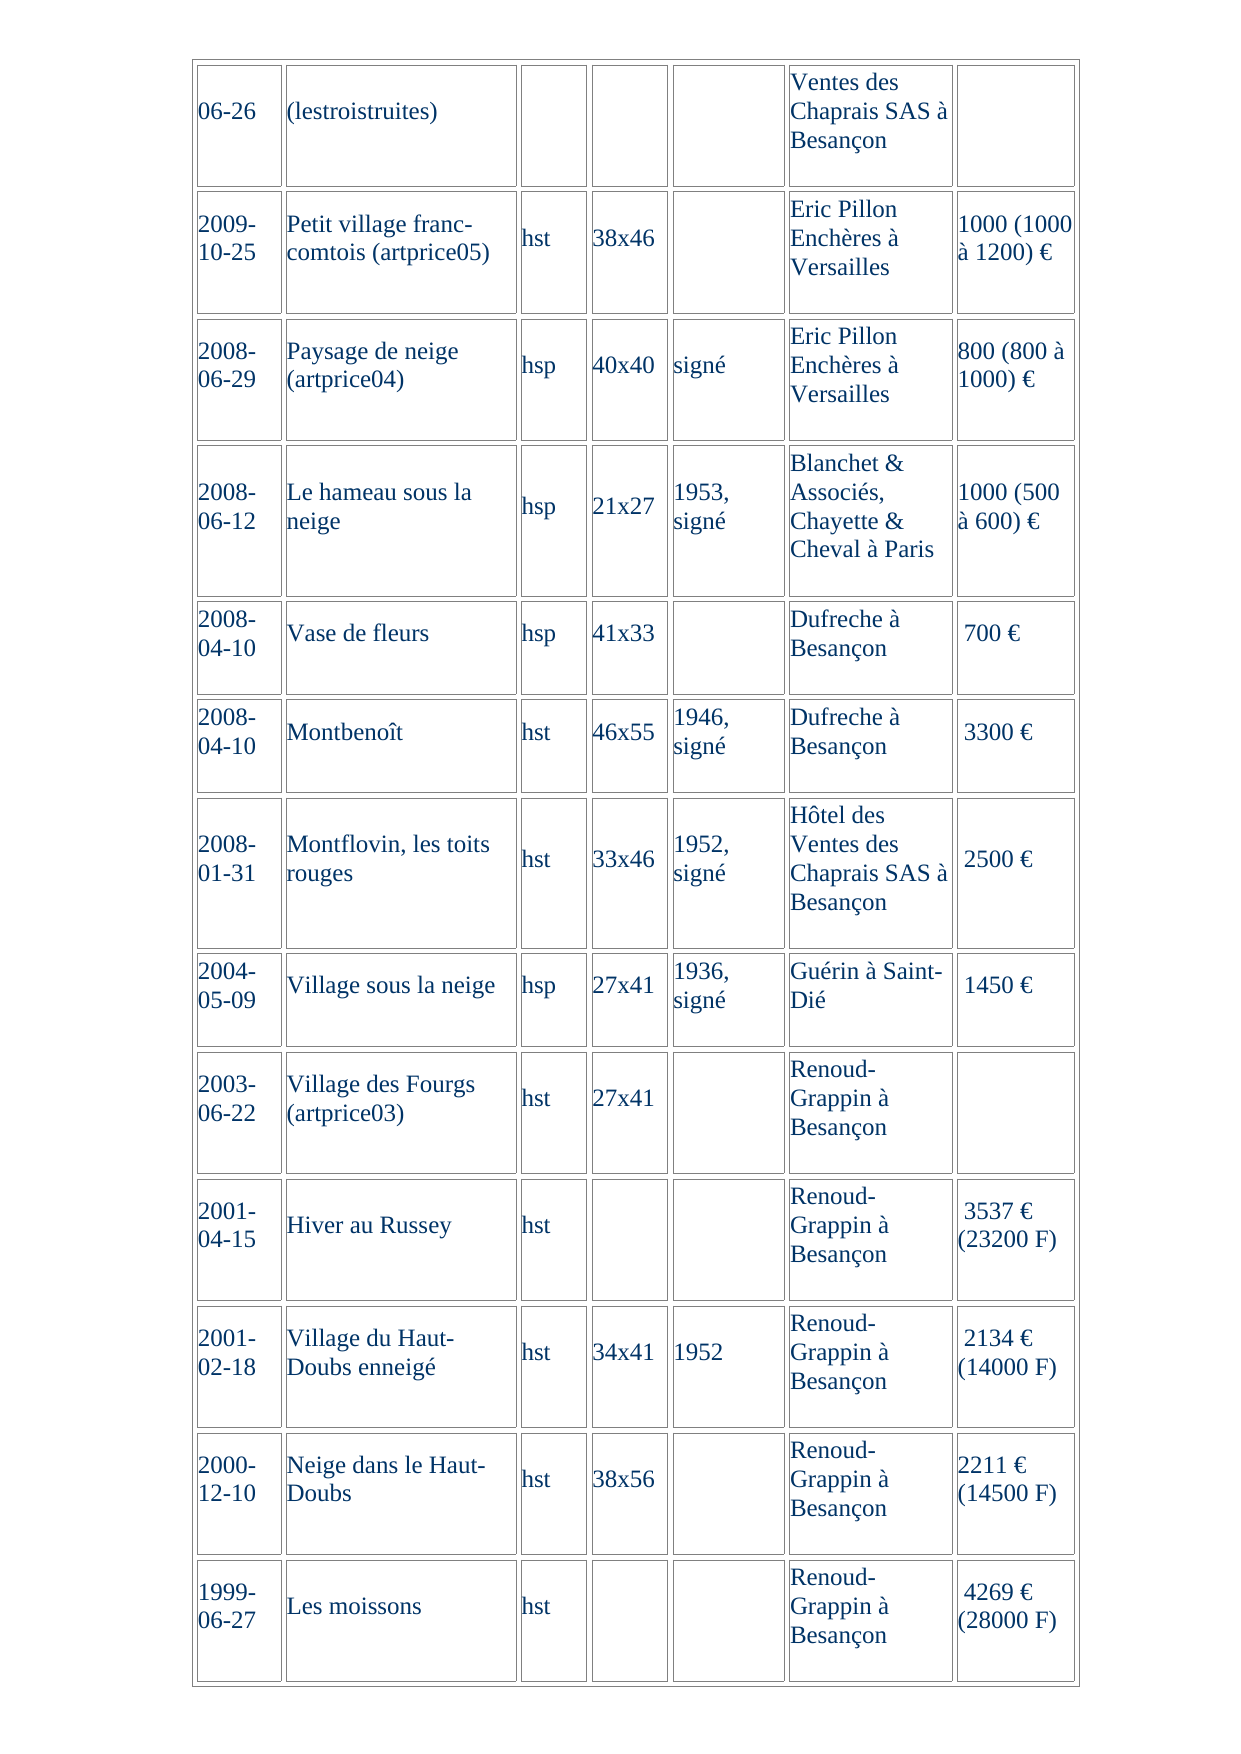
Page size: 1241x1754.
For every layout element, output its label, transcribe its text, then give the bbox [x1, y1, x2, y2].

table_cell 1000 (1000 à 1200) € [955, 186, 1076, 313]
table_cell 2008-06-29 [195, 313, 283, 440]
table_cell 1450 € [955, 948, 1076, 1046]
table_cell 2008-04-10 [195, 694, 283, 792]
table_cell 2008-06-12 [195, 440, 283, 596]
table_cell Hiver au Russey [284, 1173, 518, 1300]
table_cell Guérin à Saint-Dié [787, 948, 954, 1046]
table_cell 1946, signé [670, 694, 787, 792]
table_cell 41x33 [589, 596, 670, 694]
table_cell 38x46 [589, 186, 670, 313]
table_cell hsp [519, 948, 589, 1046]
table_cell hst [519, 1554, 589, 1681]
table_cell [958, 1053, 1074, 1173]
table_cell [958, 66, 1074, 186]
table_cell 2500 € [955, 792, 1076, 948]
table_cell 06-26 [195, 60, 283, 186]
table_cell Vase de fleurs [284, 596, 518, 694]
table_cell [670, 1046, 787, 1173]
table_cell 700 € [955, 596, 1076, 694]
table_cell Ventes des Chaprais SAS à Besançon [787, 60, 954, 186]
table_cell Village du Haut-Doubs enneigé [284, 1300, 518, 1427]
table_cell [593, 1180, 667, 1300]
table_cell [674, 602, 784, 694]
table_cell [589, 1173, 670, 1300]
table_cell [674, 192, 784, 313]
table_cell [955, 60, 1076, 186]
table_cell hst [519, 1173, 589, 1300]
table_cell [522, 66, 586, 186]
table_cell [589, 60, 670, 186]
table_cell hsp [519, 596, 589, 694]
table_cell 1952, signé [670, 792, 787, 948]
table_cell hst [519, 1046, 589, 1173]
table_cell 3537 € (23200 F) [955, 1173, 1076, 1300]
table_cell 46x55 [589, 694, 670, 792]
table_cell [955, 1046, 1076, 1173]
table_cell 2211 € (14500 F) [955, 1427, 1076, 1554]
table_cell (lestroistruites) [284, 60, 518, 186]
table_cell Dufreche à Besançon [787, 694, 954, 792]
table_cell [593, 1561, 667, 1681]
table_cell Montflovin, les toits rouges [284, 792, 518, 948]
table_cell [674, 1180, 784, 1300]
table_cell hsp [519, 440, 589, 596]
table_cell 1936, signé [670, 948, 787, 1046]
table_cell [670, 186, 787, 313]
table_cell hst [519, 694, 589, 792]
table_cell Montbenoît [284, 694, 518, 792]
table_cell 38x56 [589, 1427, 670, 1554]
table_cell hst [519, 1300, 589, 1427]
table_cell [670, 1173, 787, 1300]
table_cell Blanchet & Associés, Chayette & Cheval à Paris [787, 440, 954, 596]
table_cell Dufreche à Besançon [787, 596, 954, 694]
table_cell [674, 1561, 784, 1681]
table_cell 34x41 [589, 1300, 670, 1427]
table_cell [674, 1053, 784, 1173]
table_cell Le hameau sous la neige [284, 440, 518, 596]
table_cell hst [519, 186, 589, 313]
table_cell Eric Pillon Enchères à Versailles [787, 313, 954, 440]
table_cell hst [519, 1427, 589, 1554]
table_cell Renoud-Grappin à Besançon [787, 1173, 954, 1300]
table_cell 1953, signé [670, 440, 787, 596]
table_cell 1952 [670, 1300, 787, 1427]
table_cell Petit village franc-comtois (artprice05) [284, 186, 518, 313]
table_cell signé [670, 313, 787, 440]
table_cell 2134 € (14000 F) [955, 1300, 1076, 1427]
table_cell Paysage de neige (artprice04) [284, 313, 518, 440]
table_cell 2004-05-09 [195, 948, 283, 1046]
table_cell Les moissons [284, 1554, 518, 1681]
table_cell 27x41 [589, 1046, 670, 1173]
table_cell 2008-04-10 [195, 596, 283, 694]
table_cell [670, 1427, 787, 1554]
table_cell 2001-02-18 [195, 1300, 283, 1427]
table_cell [589, 1554, 670, 1681]
table_cell Renoud-Grappin à Besançon [787, 1427, 954, 1554]
table_cell Village des Fourgs (artprice03) [284, 1046, 518, 1173]
table_cell 33x46 [589, 792, 670, 948]
table_cell 1999-06-27 [195, 1554, 283, 1681]
table_cell Renoud-Grappin à Besançon [787, 1300, 954, 1427]
table_cell 21x27 [589, 440, 670, 596]
table_cell 27x41 [589, 948, 670, 1046]
table_cell hsp [519, 313, 589, 440]
table_cell 800 (800 à 1000) € [955, 313, 1076, 440]
table_cell 2003-06-22 [195, 1046, 283, 1173]
table_cell [670, 596, 787, 694]
table_cell 2009-10-25 [195, 186, 283, 313]
table_cell hst [519, 792, 589, 948]
table_cell [670, 60, 787, 186]
table_cell Village sous la neige [284, 948, 518, 1046]
table_cell 2008-01-31 [195, 792, 283, 948]
table_cell 3300 € [955, 694, 1076, 792]
table_cell Eric Pillon Enchères à Versailles [787, 186, 954, 313]
table_cell Renoud-Grappin à Besançon [787, 1554, 954, 1681]
table_cell Neige dans le Haut-Doubs [284, 1427, 518, 1554]
table_cell Renoud-Grappin à Besançon [787, 1046, 954, 1173]
table_cell [674, 1434, 784, 1554]
table_cell [670, 1554, 787, 1681]
table_cell [519, 60, 589, 186]
table_cell 4269 € (28000 F) [955, 1554, 1076, 1681]
table_cell 1000 (500 à 600) € [955, 440, 1076, 596]
table_cell Hôtel des Ventes des Chaprais SAS à Besançon [787, 792, 954, 948]
table_cell 2001-04-15 [195, 1173, 283, 1300]
table_cell 40x40 [589, 313, 670, 440]
table_cell 2000-12-10 [195, 1427, 283, 1554]
